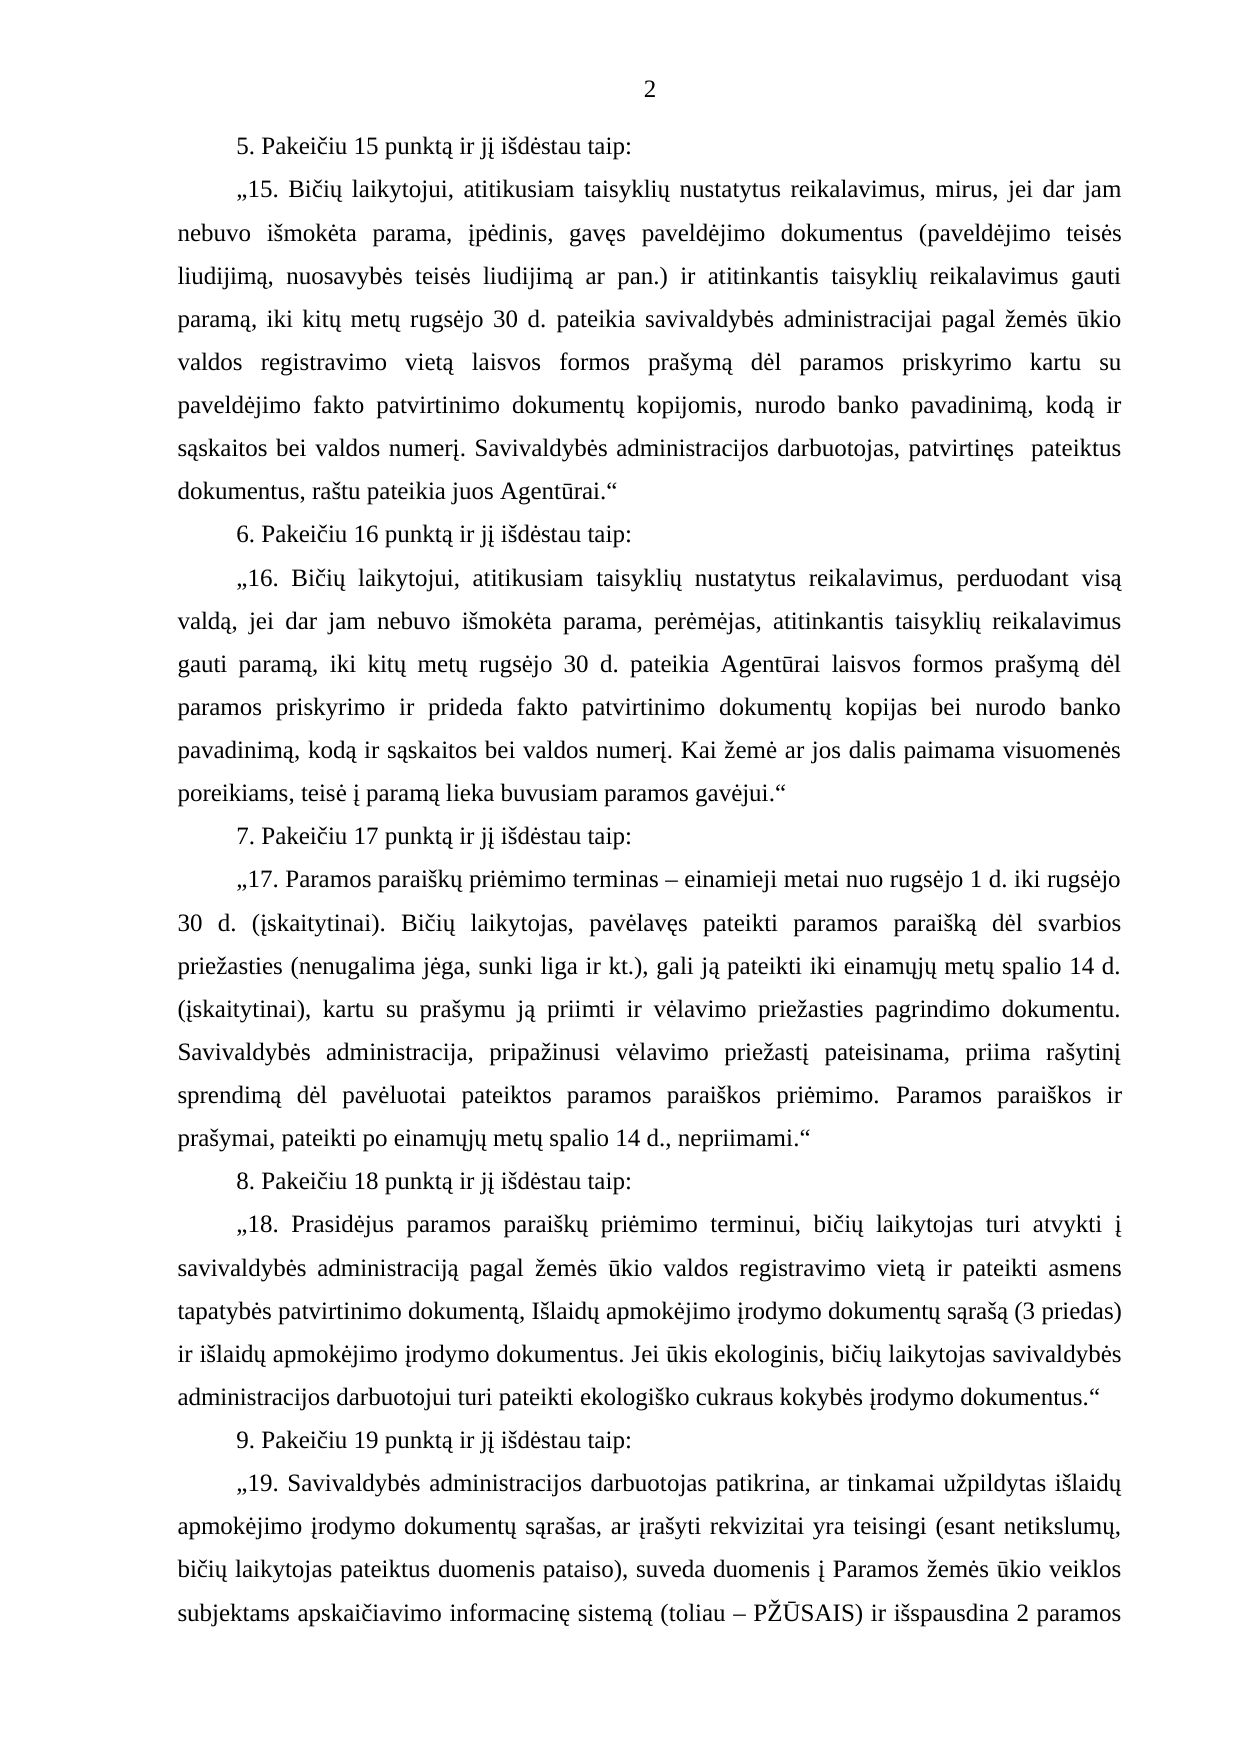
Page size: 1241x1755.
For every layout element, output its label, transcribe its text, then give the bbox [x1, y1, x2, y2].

text 6. Pakeičiu 16 punktą ir jį išdėstau taip: [177, 519, 1122, 548]
text 7. Pakeičiu 17 punktą ir jį išdėstau taip: [177, 821, 1122, 850]
text „18. Prasidėjus paramos paraiškų priėmimo terminui, bičių laikytojas turi atvykti į savivaldybės administraciją pagal žemės ūkio valdos registravimo vietą ir pateikti asmens tapatybės patvirtinimo dokumentą, Išlaidų apmokėjimo įrodymo dokumentų sąrašą (3 priedas) ir išlaidų apmokėjimo įrodymo dokumentus. Jei ūkis ekologinis, bičių laikytojas savivaldybės administracijos darbuotojui turi pateikti ekologiško cukraus kokybės įrodymo dokumentus.“ [177, 1209, 1122, 1411]
text 5. Pakeičiu 15 punktą ir jį išdėstau taip: [177, 131, 1122, 160]
text „19. Savivaldybės administracijos darbuotojas patikrina, ar tinkamai užpildytas išlaidų apmokėjimo įrodymo dokumentų sąrašas, ar įrašyti rekvizitai yra teisingi (esant netikslumų, bičių laikytojas pateiktus duomenis pataiso), suveda duomenis į Paramos žemės ūkio veiklos subjektams apskaičiavimo informacinę sistemą (toliau – PŽŪSAIS) ir išspausdina 2 paramos [177, 1468, 1122, 1626]
text „16. Bičių laikytojui, atitikusiam taisyklių nustatytus reikalavimus, perduodant visą valdą, jei dar jam nebuvo išmokėta parama, perėmėjas, atitinkantis taisyklių reikalavimus gauti paramą, iki kitų metų rugsėjo 30 d. pateikia Agentūrai laisvos formos prašymą dėl paramos priskyrimo ir prideda fakto patvirtinimo dokumentų kopijas bei nurodo banko pavadinimą, kodą ir sąskaitos bei valdos numerį. Kai žemė ar jos dalis paimama visuomenės poreikiams, teisė į paramą lieka buvusiam paramos gavėjui.“ [177, 563, 1122, 807]
text 9. Pakeičiu 19 punktą ir jį išdėstau taip: [177, 1425, 1122, 1454]
text „15. Bičių laikytojui, atitikusiam taisyklių nustatytus reikalavimus, mirus, jei dar jam nebuvo išmokėta parama, įpėdinis, gavęs paveldėjimo dokumentus (paveldėjimo teisės liudijimą, nuosavybės teisės liudijimą ar pan.) ir atitinkantis taisyklių reikalavimus gauti paramą, iki kitų metų rugsėjo 30 d. pateikia savivaldybės administracijai pagal žemės ūkio valdos registravimo vietą laisvos formos prašymą dėl paramos priskyrimo kartu su paveldėjimo fakto patvirtinimo dokumentų kopijomis, nurodo banko pavadinimą, kodą ir sąskaitos bei valdos numerį. Savivaldybės administracijos darbuotojas, patvirtinęs pateiktus dokumentus, raštu pateikia juos Agentūrai.“ [177, 174, 1122, 505]
text „17. Paramos paraiškų priėmimo terminas – einamieji metai nuo rugsėjo 1 d. iki rugsėjo 30 d. (įskaitytinai). Bičių laikytojas, pavėlavęs pateikti paramos paraišką dėl svarbios priežasties (nenugalima jėga, sunki liga ir kt.), gali ją pateikti iki einamųjų metų spalio 14 d. (įskaitytinai), kartu su prašymu ją priimti ir vėlavimo priežasties pagrindimo dokumentu. Savivaldybės administracija, pripažinusi vėlavimo priežastį pateisinama, priima rašytinį sprendimą dėl pavėluotai pateiktos paramos paraiškos priėmimo. Paramos paraiškos ir prašymai, pateikti po einamųjų metų spalio 14 d., nepriimami.“ [177, 864, 1122, 1152]
text 8. Pakeičiu 18 punktą ir jį išdėstau taip: [177, 1166, 1122, 1195]
